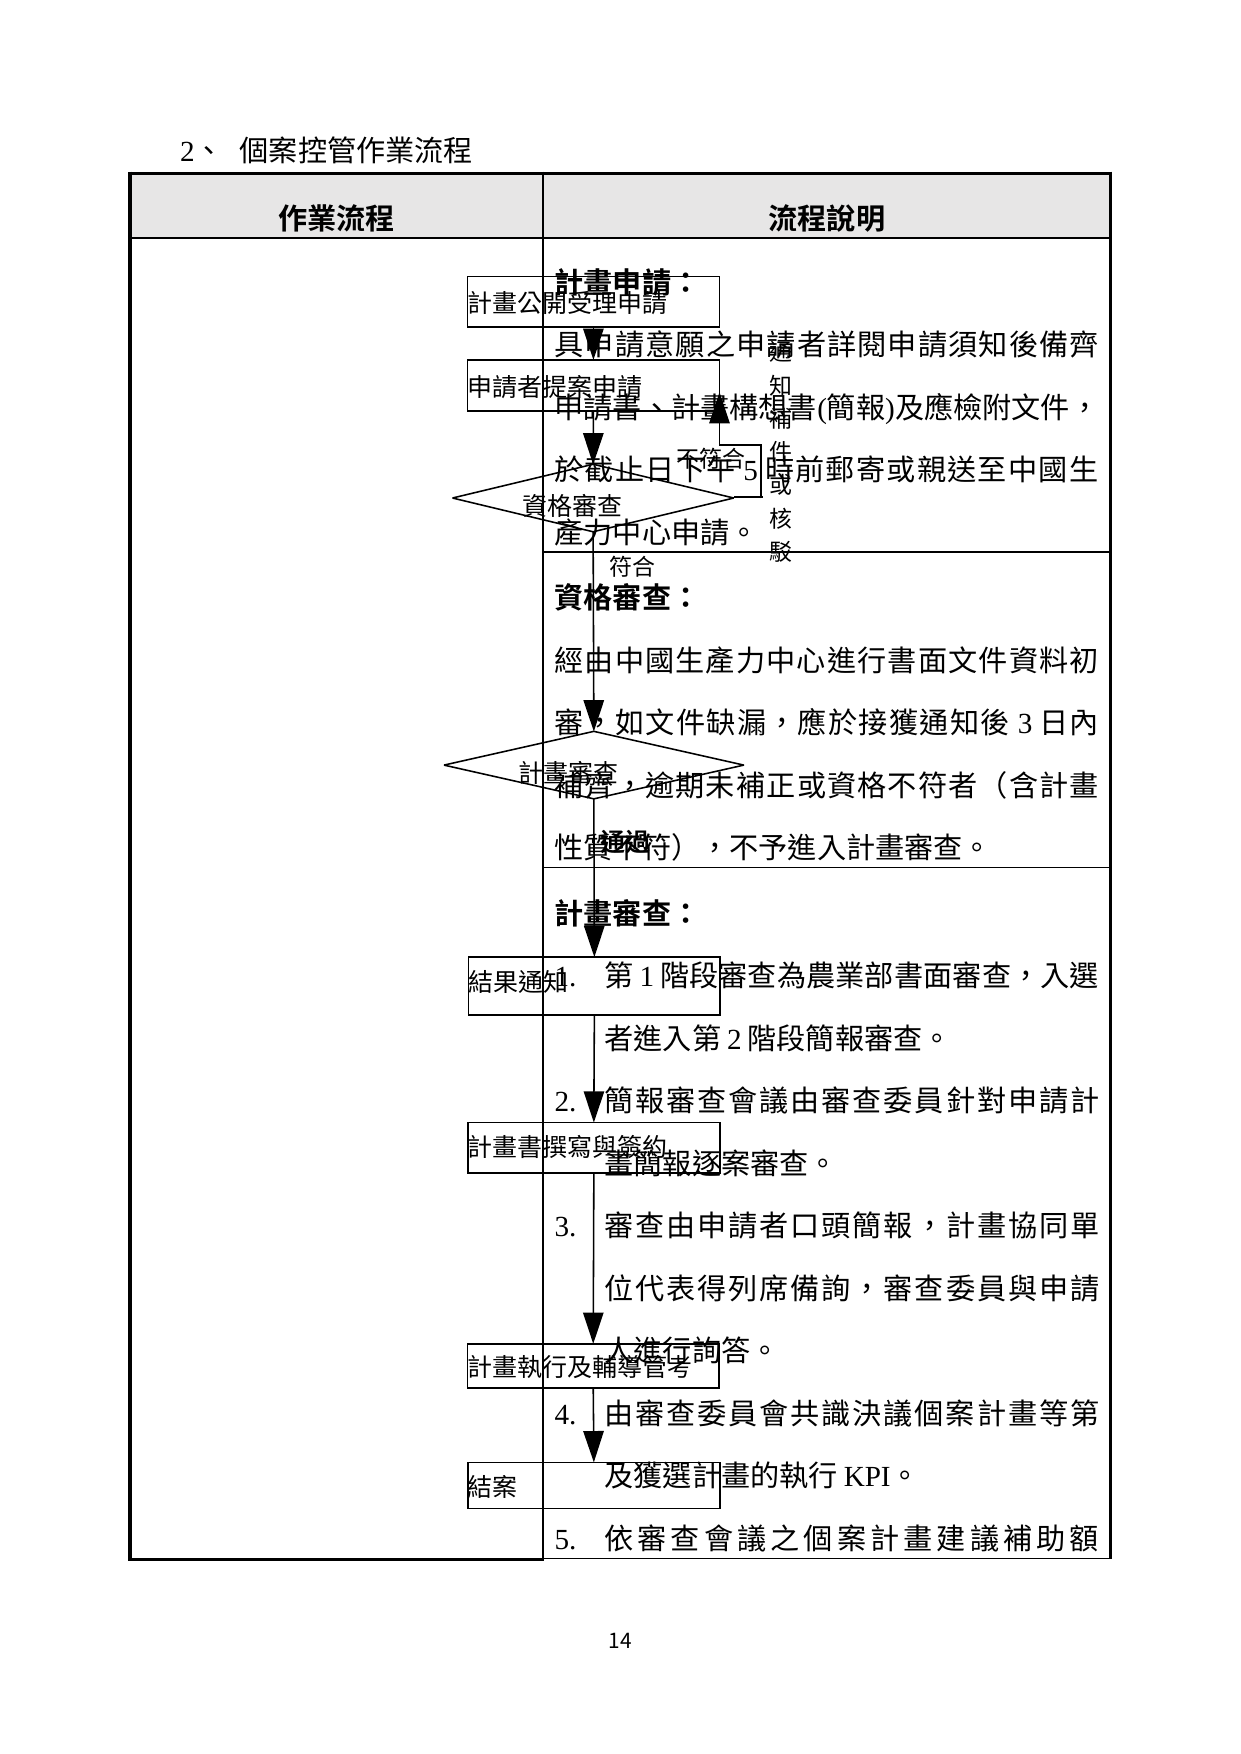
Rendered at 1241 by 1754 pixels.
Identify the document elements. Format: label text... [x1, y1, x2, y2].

table_cell [132, 239, 542, 1557]
table_header 流程說明 [544, 175, 1109, 237]
table_cell 計畫審查： 第1階段審查為農業部書面審查，入選者進入第2階段簡報審查。 簡報審查會議由審查委員針對申請計畫簡報逐案審查。 審查由申請者口頭簡報，計畫協同單位代表得列席備詢，審查委員與申請人進行詢答。 由審查委員會共識決議個案計畫等第及獲選計畫的執行KPI。 依審查會議之個案計畫建議補助額度，由農業部決議獲選團隊及補助額度。 [544, 868, 593, 956]
table_cell 計畫審查： 第1階段審查為農業部書面審查，入選者進入第2階段簡報審查。 簡報審查會議由審查委員針對申請計畫簡報逐案審查。 審查由申請者口頭簡報，計畫協同單位代表得列席備詢，審查委員與申請人進行詢答。 由審查委員會共識決議個案計畫等第及獲選計畫的執行KPI。 依審查會議之個案計畫建議補助額度，由農業部決議獲選團隊及補助額度。 [544, 1174, 593, 1343]
table_cell 資格審查： 經由中國生產力中心進行書面文件資料初審，如文件缺漏，應於接獲通知後3日內補齊，逾期未補正或資格不符者（含計畫性質不符），不予進入計畫審查。 [544, 553, 593, 741]
table_header 作業流程 [132, 175, 542, 237]
table_cell 資格審查： 經由中國生產力中心進行書面文件資料初審，如文件缺漏，應於接獲通知後3日內補齊，逾期未補正或資格不符者（含計畫性質不符），不予進入計畫審查。 [594, 553, 1109, 867]
table_cell 計畫審查： 第1階段審查為農業部書面審查，入選者進入第2階段簡報審查。 簡報審查會議由審查委員針對申請計畫簡報逐案審查。 審查由申請者口頭簡報，計畫協同單位代表得列席備詢，審查委員與申請人進行詢答。 由審查委員會共識決議個案計畫等第及獲選計畫的執行KPI。 依審查會議之個案計畫建議補助額度，由農業部決議獲選團隊及補助額度。 [544, 1389, 593, 1462]
table_cell 資格審查： 經由中國生產力中心進行書面文件資料初審，如文件缺漏，應於接獲通知後3日內補齊，逾期未補正或資格不符者（含計畫性質不符），不予進入計畫審查。 [544, 789, 593, 867]
table_cell 計畫申請： 具申請意願之申請者詳閱申請須知後備齊申請書、計畫構想書(簡報)及應檢附文件，於截止日下午5時前郵寄或親送至中國生產力中心申請。 [544, 239, 1109, 551]
list 個案控管作業流程 [180, 122, 1110, 172]
table_cell 計畫審查： 第1階段審查為農業部書面審查，入選者進入第2階段簡報審查。 簡報審查會議由審查委員針對申請計畫簡報逐案審查。 審查由申請者口頭簡報，計畫協同單位代表得列席備詢，審查委員與申請人進行詢答。 由審查委員會共識決議個案計畫等第及獲選計畫的執行KPI。 依審查會議之個案計畫建議補助額度，由農業部決議獲選團隊及補助額度。 [544, 868, 1109, 1557]
table_cell 計畫審查： 第1階段審查為農業部書面審查，入選者進入第2階段簡報審查。 簡報審查會議由審查委員針對申請計畫簡報逐案審查。 審查由申請者口頭簡報，計畫協同單位代表得列席備詢，審查委員與申請人進行詢答。 由審查委員會共識決議個案計畫等第及獲選計畫的執行KPI。 依審查會議之個案計畫建議補助額度，由農業部決議獲選團隊及補助額度。 [544, 1016, 593, 1122]
